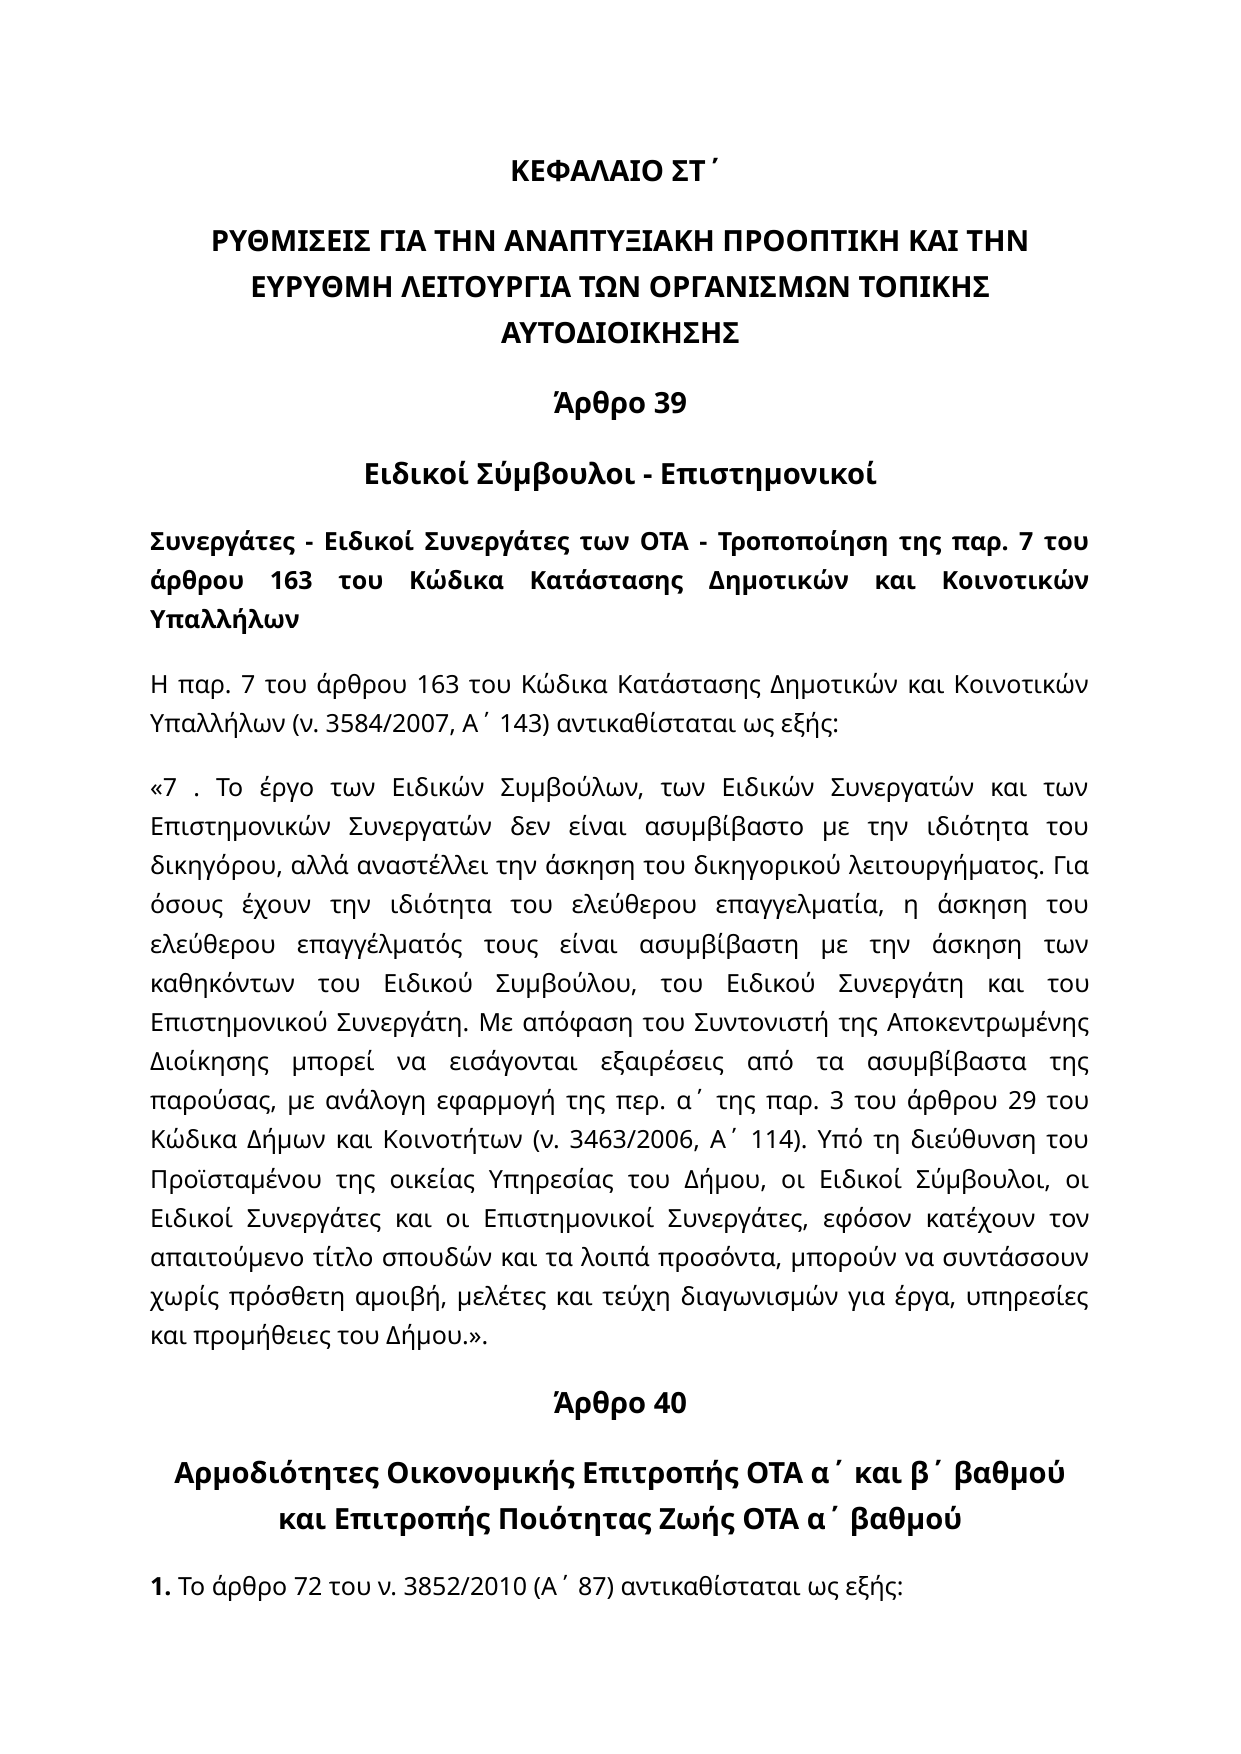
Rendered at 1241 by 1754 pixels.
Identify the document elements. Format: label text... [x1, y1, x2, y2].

subtitle Άρθρο 39 [150, 382, 1090, 422]
subtitle ΚΕΦΑΛΑΙΟ ΣΤ΄ [150, 150, 1090, 190]
text «7 . Το έργο των Ειδικών Συμβούλων, των Ειδικών Συνεργατών και των Επιστημονικών Συνεργατών δεν είναι ασυμβίβαστο με την ιδιότητα του δικηγόρου, αλλά αναστέλλει την άσκηση του δικηγορικού λειτουργήματος. Για όσους έχουν την ιδιότητα του ελεύθερου επαγγελματία, η άσκηση του ελεύθερου επαγγέλματός τους είναι ασυμβίβαστη με την άσκηση των καθηκόντων του Ειδικού Συμβούλου, του Ειδικού Συνεργάτη και του Επιστημονικού Συνεργάτη. Με απόφαση του Συντονιστή της Αποκεντρωμένης Διοίκησης μπορεί να εισάγονται εξαιρέσεις από τα ασυμβίβαστα της παρούσας, με ανάλογη εφαρμογή της περ. α΄ της παρ. 3 του άρθρου 29 του Κώδικα Δήμων και Κοινοτήτων (ν. 3463/2006, Α΄ 114). Υπό τη διεύθυνση του Προϊσταμένου της οικείας Υπηρεσίας του Δήμου, οι Ειδικοί Σύμβουλοι, οι Ειδικοί Συνεργάτες και οι Επιστημονικοί Συνεργάτες, εφόσον κατέχουν τον απαιτούμενο τίτλο σπουδών και τα λοιπά προσόντα, μπορούν να συντάσσουν χωρίς πρόσθετη αμοιβή, μελέτες και τεύχη διαγωνισμών για έργα, υπηρεσίες και προμήθειες του Δήμου.». [150, 769, 1090, 1352]
text 1. Το άρθρο 72 του ν. 3852/2010 (Α΄ 87) αντικαθίσταται ως εξής: [150, 1569, 1090, 1603]
subtitle ΡΥΘΜΙΣΕΙΣ ΓΙΑ ΤΗΝ ΑΝΑΠΤΥΞΙΑΚΗ ΠΡΟΟΠΤΙΚΗ ΚΑΙ ΤΗΝ ΕΥΡΥΘΜΗ ΛΕΙΤΟΥΡΓΙΑ ΤΩΝ ΟΡΓΑΝΙΣΜΩΝ ΤΟΠΙΚΗΣ ΑΥΤΟΔΙΟΙΚΗΣΗΣ [150, 221, 1090, 352]
text Συνεργάτες - Ειδικοί Συνεργάτες των ΟΤΑ - Τροποποίηση της παρ. 7 του άρθρου 163 του Κώδικα Κατάστασης Δημοτικών και Κοινοτικών Υπαλλήλων [150, 524, 1090, 636]
subtitle Άρθρο 40 [150, 1382, 1090, 1422]
subtitle Ειδικοί Σύμβουλοι - Επιστημονικοί [150, 453, 1090, 493]
subtitle Αρμοδιότητες Οικονομικής Επιτροπής ΟΤΑ α΄ και β΄ βαθμού και Επιτροπής Ποιότητας Ζωής ΟΤΑ α΄ βαθμού [150, 1453, 1090, 1538]
text Η παρ. 7 του άρθρου 163 του Κώδικα Κατάστασης Δημοτικών και Κοινοτικών Υπαλλήλων (ν. 3584/2007, Α΄ 143) αντικαθίσταται ως εξής: [150, 666, 1090, 739]
